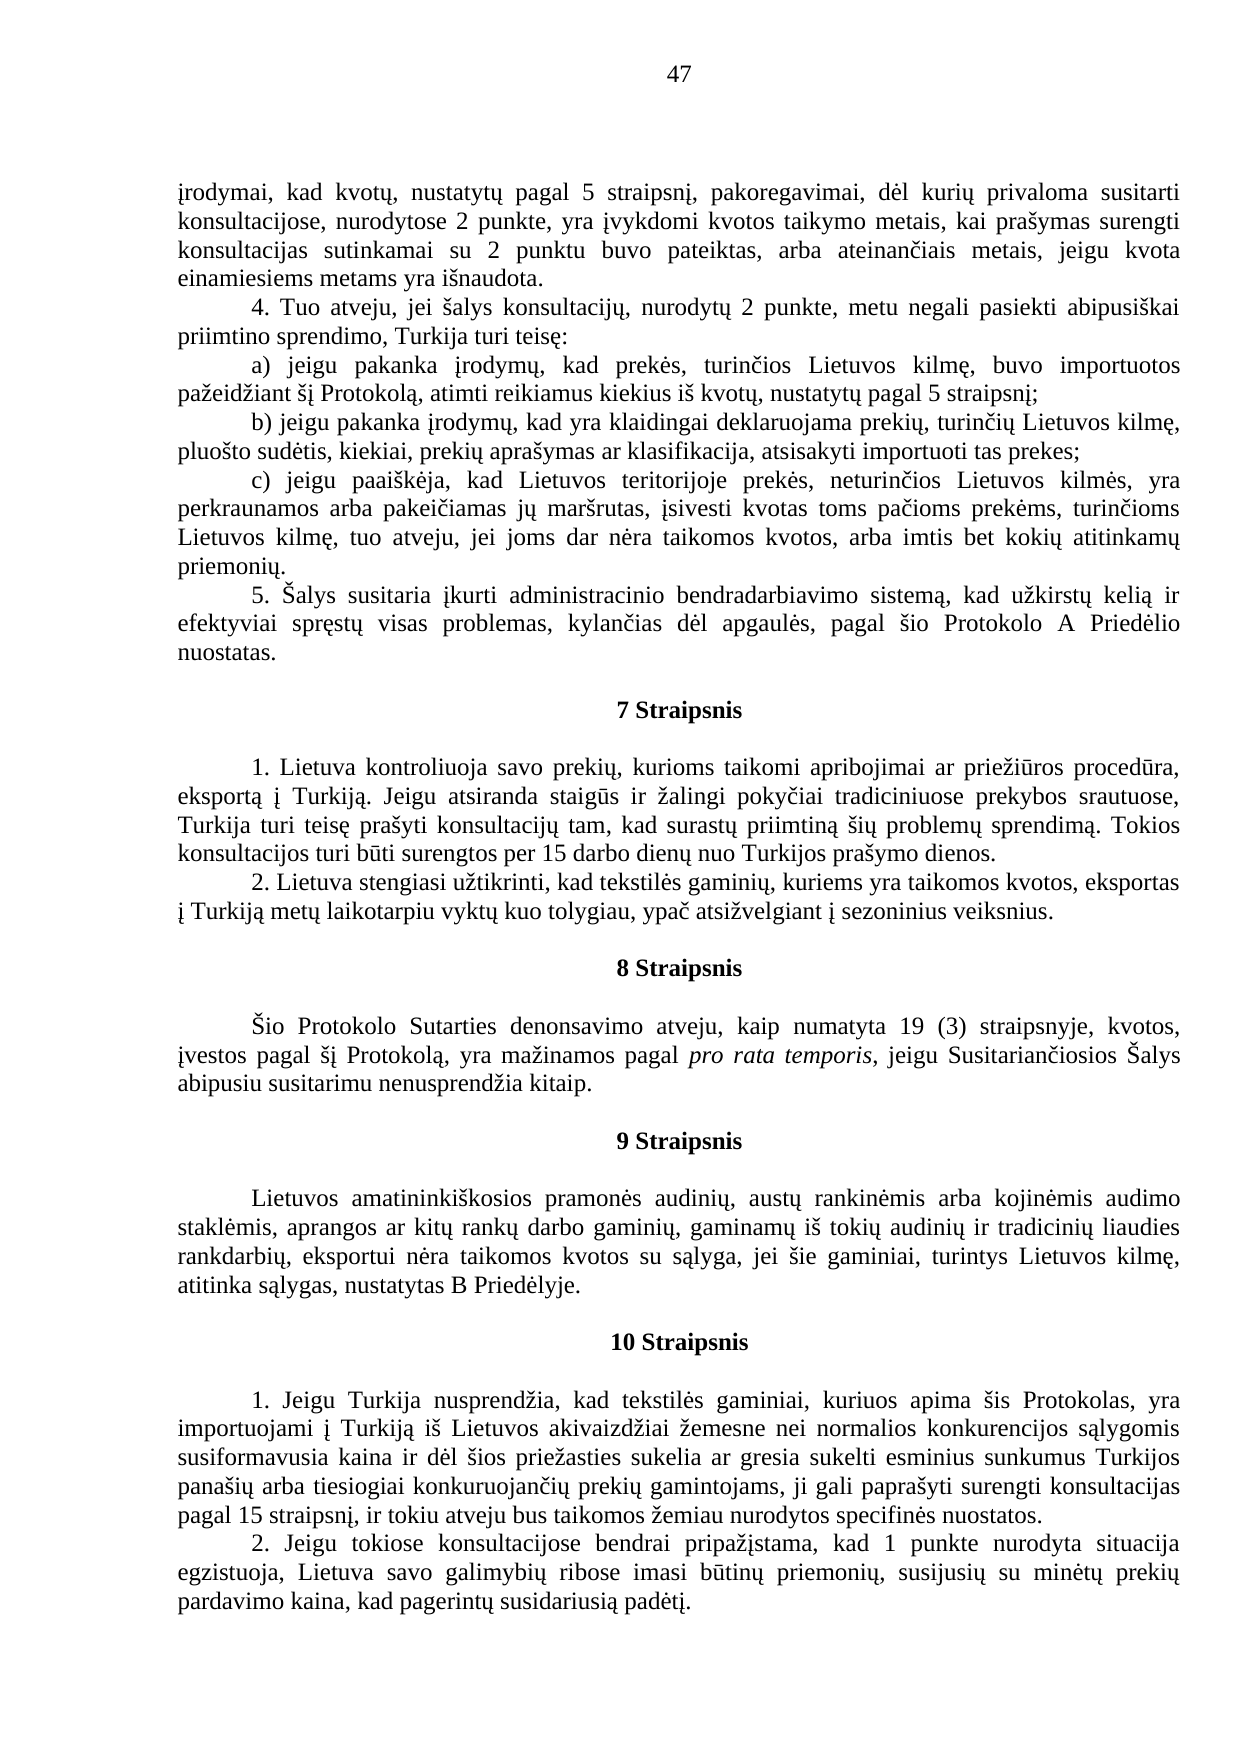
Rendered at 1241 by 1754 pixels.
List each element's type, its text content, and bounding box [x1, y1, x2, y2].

text c) jeigu paaiškėja, kad Lietuvos teritorijoje prekės, neturinčios Lietuvos kilmės, yra perkraunamos arba pakeičiamas jų maršrutas, įsivesti kvotas toms pačioms prekėms, turinčioms Lietuvos kilmę, tuo atveju, jei joms dar nėra taikomos kvotos, arba imtis bet kokių atitinkamų priemonių. [177, 465, 1181, 580]
text 9 Straipsnis [177, 1126, 1181, 1155]
text 1. Lietuva kontroliuoja savo prekių, kurioms taikomi apribojimai ar priežiūros procedūra, eksportą į Turkiją. Jeigu atsiranda staigūs ir žalingi pokyčiai tradiciniuose prekybos srautuose, Turkija turi teisę prašyti konsultacijų tam, kad surastų priimtiną šių problemų sprendimą. Tokios konsultacijos turi būti surengtos per 15 darbo dienų nuo Turkijos prašymo dienos. [177, 752, 1181, 867]
text 4. Tuo atveju, jei šalys konsultacijų, nurodytų 2 punkte, metu negali pasiekti abipusiškai priimtino sprendimo, Turkija turi teisę: [177, 292, 1181, 350]
text 5. Šalys susitaria įkurti administracinio bendradarbiavimo sistemą, kad užkirstų kelią ir efektyviai spręstų visas problemas, kylančias dėl apgaulės, pagal šio Protokolo A Priedėlio nuostatas. [177, 580, 1181, 666]
text 7 Straipsnis [177, 695, 1181, 723]
text 10 Straipsnis [177, 1327, 1181, 1356]
text 8 Straipsnis [177, 953, 1181, 982]
text b) jeigu pakanka įrodymų, kad yra klaidingai deklaruojama prekių, turinčių Lietuvos kilmę, pluošto sudėtis, kiekiai, prekių aprašymas ar klasifikacija, atsisakyti importuoti tas prekes; [177, 407, 1181, 465]
text Lietuvos amatininkiškosios pramonės audinių, austų rankinėmis arba kojinėmis audimo staklėmis, aprangos ar kitų rankų darbo gaminių, gaminamų iš tokių audinių ir tradicinių liaudies rankdarbių, eksportui nėra taikomos kvotos su sąlyga, jei šie gaminiai, turintys Lietuvos kilmę, atitinka sąlygas, nustatytas B Priedėlyje. [177, 1183, 1181, 1298]
text 2. Jeigu tokiose konsultacijose bendrai pripažįstama, kad 1 punkte nurodyta situacija egzistuoja, Lietuva savo galimybių ribose imasi būtinų priemonių, susijusių su minėtų prekių pardavimo kaina, kad pagerintų susidariusią padėtį. [177, 1528, 1181, 1615]
text a) jeigu pakanka įrodymų, kad prekės, turinčios Lietuvos kilmę, buvo importuotos pažeidžiant šį Protokolą, atimti reikiamus kiekius iš kvotų, nustatytų pagal 5 straipsnį; [177, 350, 1181, 407]
text įrodymai, kad kvotų, nustatytų pagal 5 straipsnį, pakoregavimai, dėl kurių privaloma susitarti konsultacijose, nurodytose 2 punkte, yra įvykdomi kvotos taikymo metais, kai prašymas surengti konsultacijas sutinkamai su 2 punktu buvo pateiktas, arba ateinančiais metais, jeigu kvota einamiesiems metams yra išnaudota. [177, 177, 1181, 292]
text 1. Jeigu Turkija nusprendžia, kad tekstilės gaminiai, kuriuos apima šis Protokolas, yra importuojami į Turkiją iš Lietuvos akivaizdžiai žemesne nei normalios konkurencijos sąlygomis susiformavusia kaina ir dėl šios priežasties sukelia ar gresia sukelti esminius sunkumus Turkijos panašių arba tiesiogiai konkuruojančių prekių gamintojams, ji gali paprašyti surengti konsultacijas pagal 15 straipsnį, ir tokiu atveju bus taikomos žemiau nurodytos specifinės nuostatos. [177, 1385, 1181, 1528]
text Šio Protokolo Sutarties denonsavimo atveju, kaip numatyta 19 (3) straipsnyje, kvotos, įvestos pagal šį Protokolą, yra mažinamos pagal pro rata temporis, jeigu Susitariančiosios Šalys abipusiu susitarimu nenusprendžia kitaip. [177, 1011, 1181, 1097]
text 2. Lietuva stengiasi užtikrinti, kad tekstilės gaminių, kuriems yra taikomos kvotos, eksportas į Turkiją metų laikotarpiu vyktų kuo tolygiau, ypač atsižvelgiant į sezoninius veiksnius. [177, 867, 1181, 925]
